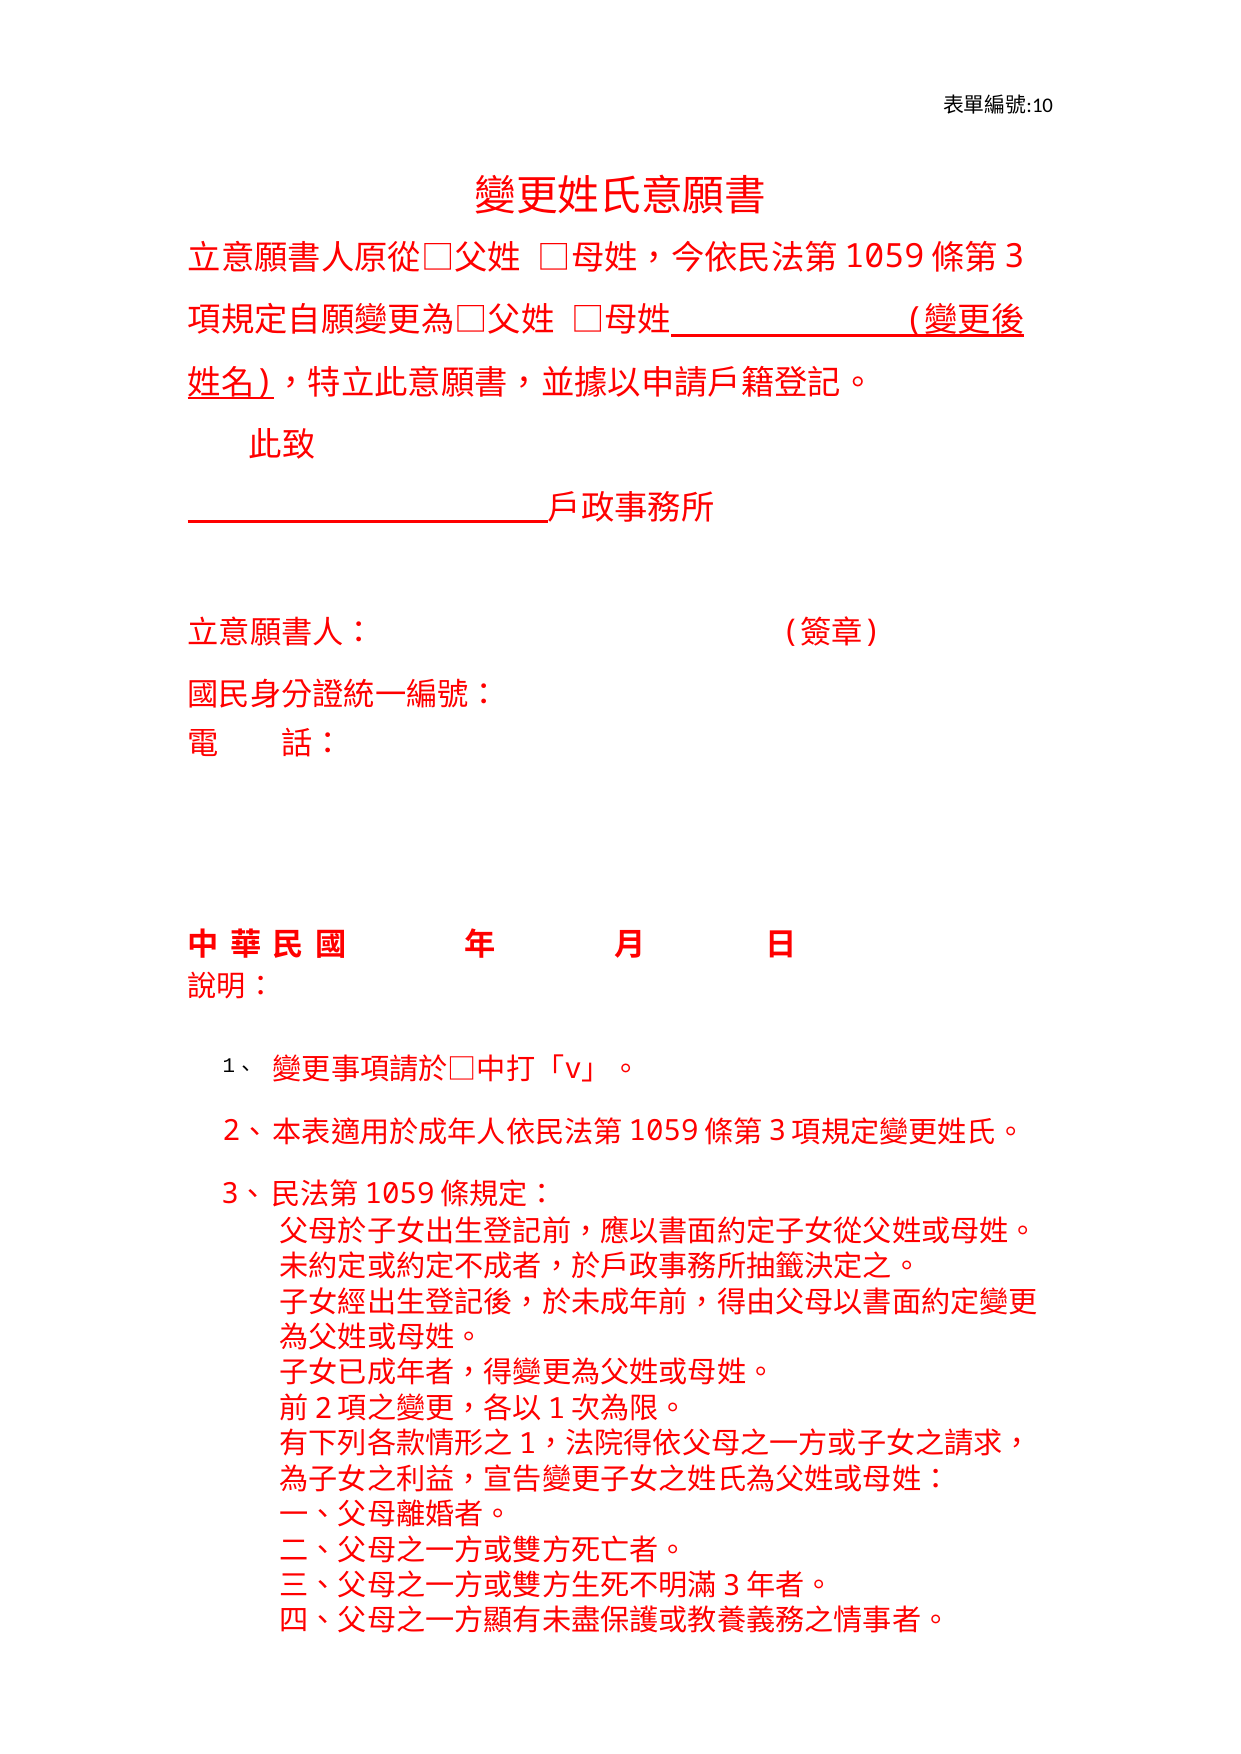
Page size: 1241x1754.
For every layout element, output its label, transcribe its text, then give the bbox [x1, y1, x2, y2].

text 有下列各款情形之1，法院得依父母之一方或子女之請求，為子女之利益，宣告變更子女之姓氏為父姓或母姓： [279, 1425, 1053, 1496]
text 變更姓氏意願書 [187, 150, 1053, 213]
text 立意願書人： (簽章) [187, 588, 1053, 650]
list 民法第1059條規定： [221, 1150, 1053, 1213]
text 子女經出生登記後，於未成年前，得由父母以書面約定變更為父姓或母姓。 [279, 1284, 1053, 1354]
text 國民身分證統一編號： [187, 650, 1053, 713]
text 三、父母之一方或雙方生死不明滿3年者。 [279, 1567, 1053, 1602]
text 戶政事務所 [187, 463, 1053, 525]
text 前2項之變更，各以1次為限。 [279, 1390, 1053, 1425]
text 中華民國 年 月 日 [187, 900, 1053, 963]
text 電 話： [187, 713, 1053, 765]
text 二、父母之一方或雙方死亡者。 [279, 1532, 1053, 1567]
list 變更事項請於□中打「v」。 [222, 1025, 1053, 1088]
text 立意願書人原從□父姓 □母姓，今依民法第1059條第3項規定自願變更為□父姓 □母姓 (變更後姓名)，特立此意願書，並據以申請戶籍登記。 [187, 213, 1053, 400]
text 一、父母離婚者。 [279, 1496, 1053, 1532]
text 父母於子女出生登記前，應以書面約定子女從父姓或母姓。未約定或約定不成者，於戶政事務所抽籤決定之。 [279, 1213, 1053, 1284]
text 四、父母之一方顯有未盡保護或教養義務之情事者。 [279, 1602, 1053, 1638]
text 此致 [249, 400, 1053, 463]
list 本表適用於成年人依民法第1059條第3項規定變更姓氏。 [222, 1088, 1053, 1150]
text 子女已成年者，得變更為父姓或母姓。 [279, 1354, 1053, 1390]
text 說明： [187, 963, 1053, 1005]
